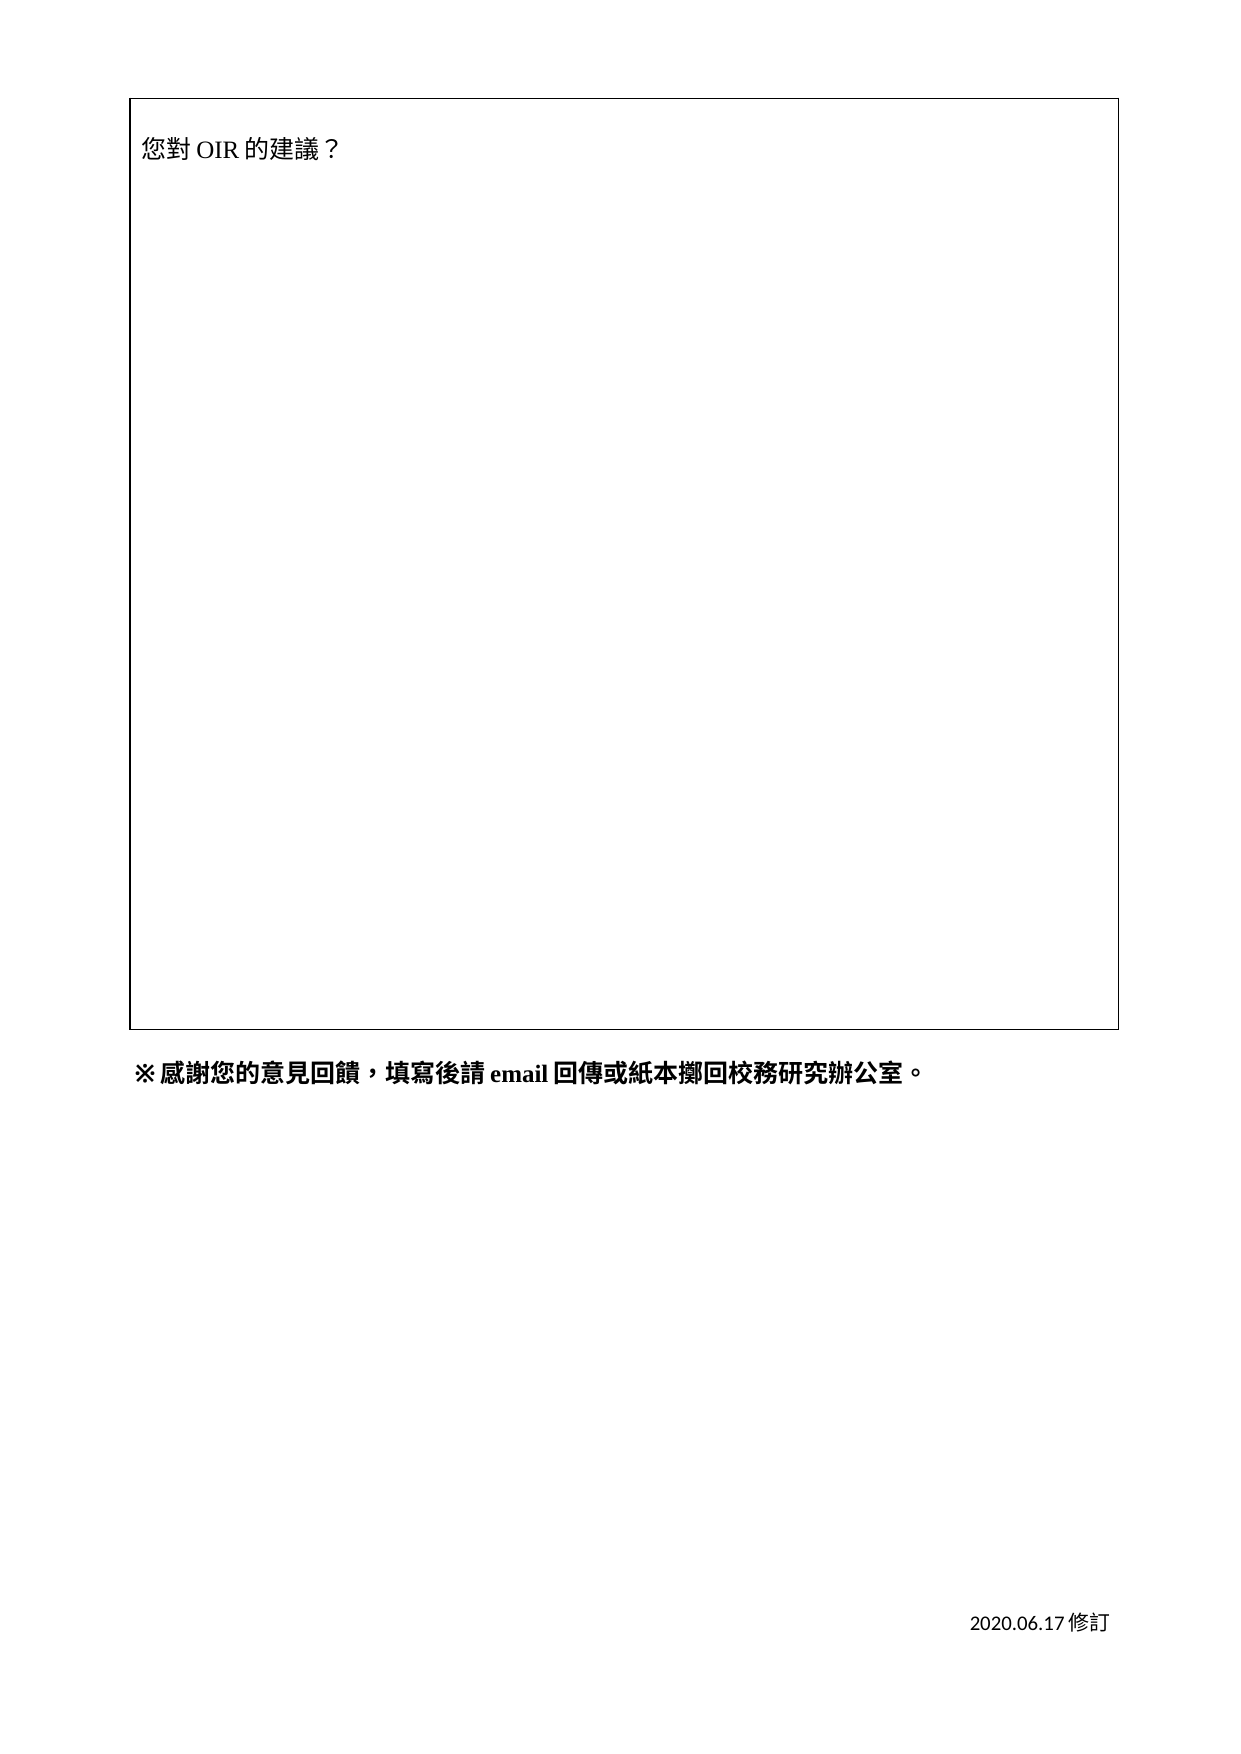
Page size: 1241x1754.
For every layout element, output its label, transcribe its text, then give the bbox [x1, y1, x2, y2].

table_cell 您對OIR的建議？ [131, 99, 1118, 1028]
text ※感謝您的意見回饋，填寫後請email回傳或紙本擲回校務研究辦公室。 [130, 1030, 1110, 1092]
